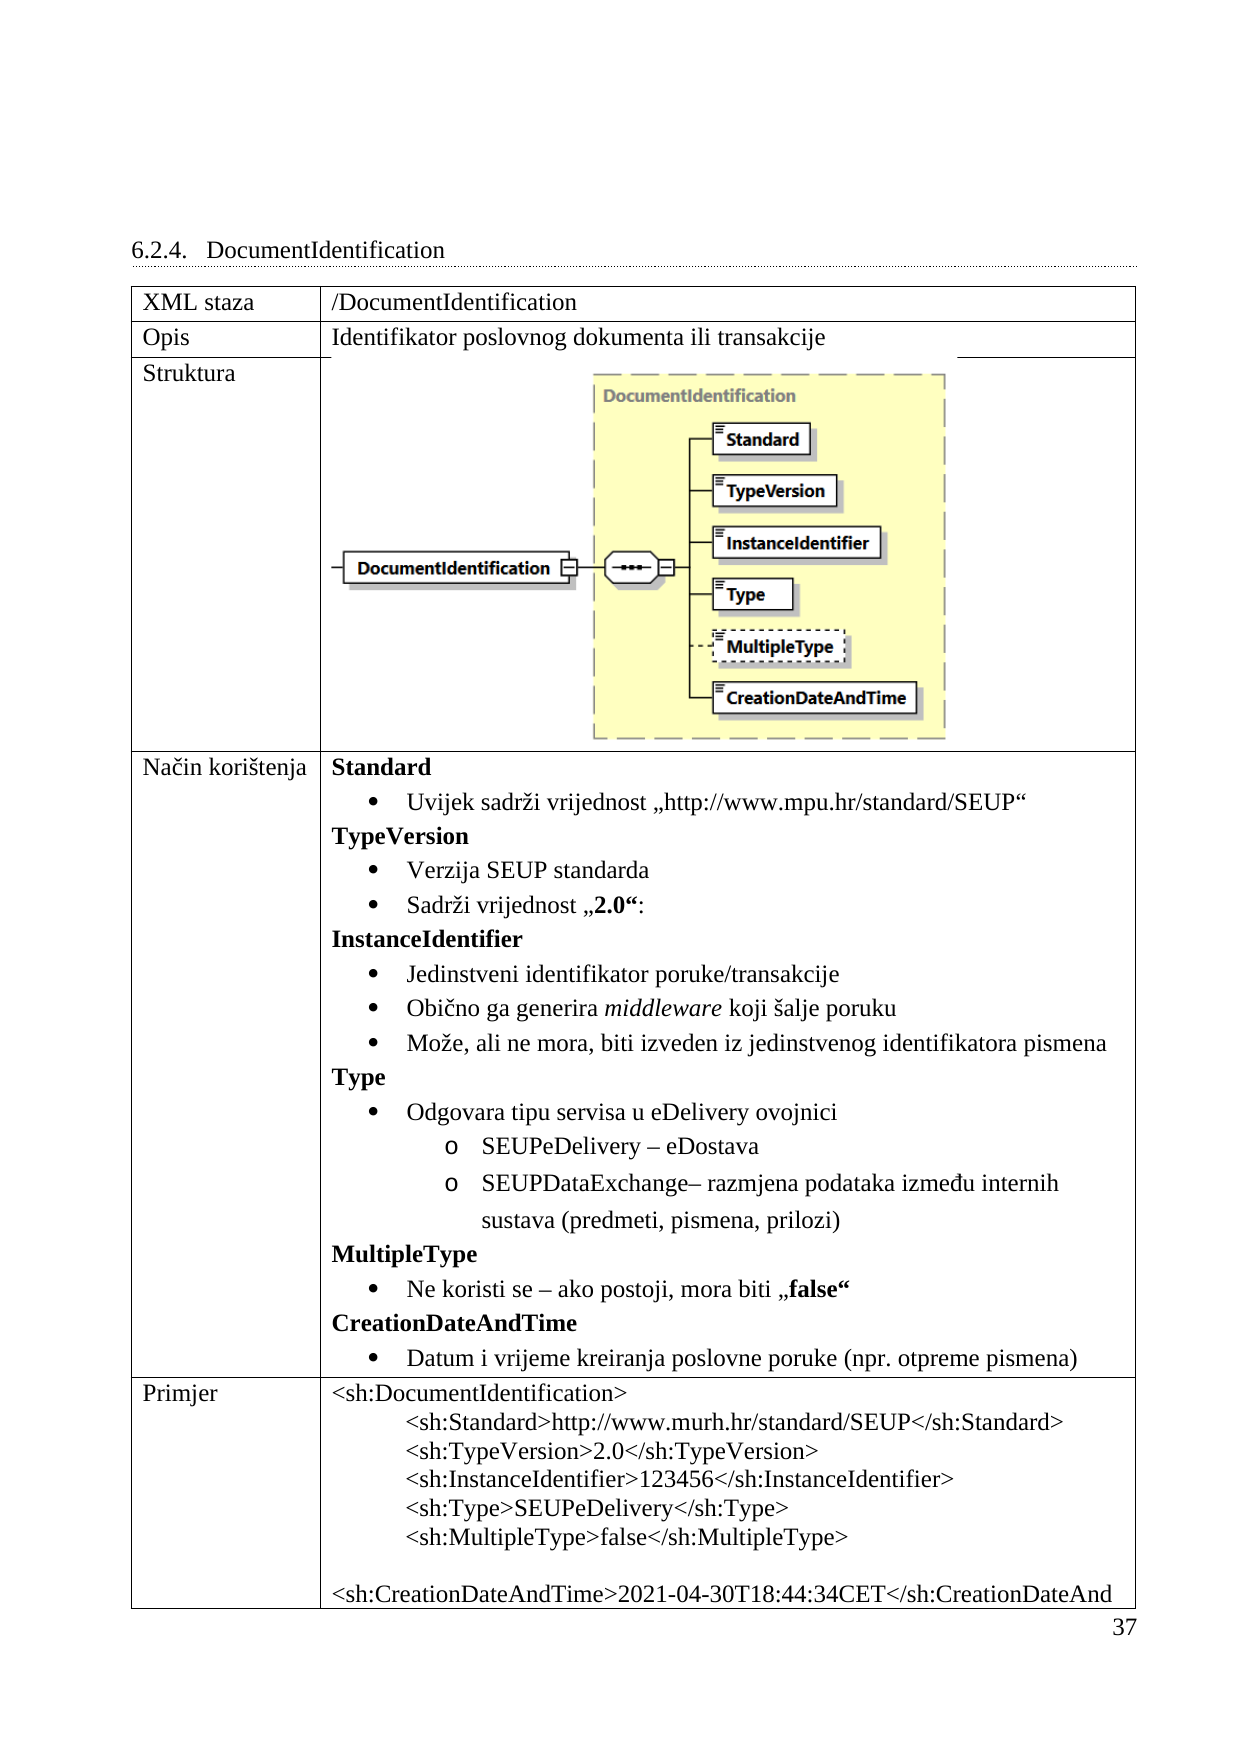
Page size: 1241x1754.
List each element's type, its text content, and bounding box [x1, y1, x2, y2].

table_cell Opis [132, 322, 320, 357]
table_cell Primjer [132, 1378, 320, 1608]
table_cell <sh:DocumentIdentification> <sh:Standard>http://www.murh.hr/standard/SEUP</sh:Standard> <sh:TypeVersion>2.0</sh:TypeVersion> <sh:InstanceIdentifier>123456</sh:InstanceIdentifier> <sh:Type>SEUPeDelivery</sh:Type> <sh:MultipleType>false</sh:MultipleType> <sh:CreationDateAndTime>2021-04-30T18:44:34CET</sh:CreationDateAnd [321, 1378, 1135, 1608]
table_cell Način korištenja [132, 752, 320, 1377]
table_cell Identifikator poslovnog dokumenta ili transakcije [321, 322, 1135, 357]
table_cell Struktura [132, 358, 320, 751]
subtitle DocumentIdentification [131, 235, 1137, 267]
table_header /DocumentIdentification [321, 287, 1135, 321]
table_cell [321, 358, 1135, 751]
table_cell Standard Uvijek sadrži vrijednost „http://www.mpu.hr/standard/SEUP“ TypeVersion Verzija SEUP standarda Sadrži vrijednost „2.0“: InstanceIdentifier Jedinstveni identifikator poruke/transakcije Obično ga generira middleware koji šalje poruku Može, ali ne mora, biti izveden iz jedinstvenog identifikatora pismena Type Odgovara tipu servisa u eDelivery ovojnici SEUPeDelivery – eDostava SEUPDataExchange– razmjena podataka između internih sustava (predmeti, pismena, prilozi) MultipleType Ne koristi se – ako postoji, mora biti „false“ CreationDateAndTime Datum i vrijeme kreiranja poslovne poruke (npr. otpreme pismena) [321, 752, 1135, 1377]
table_header XML staza [132, 287, 320, 321]
